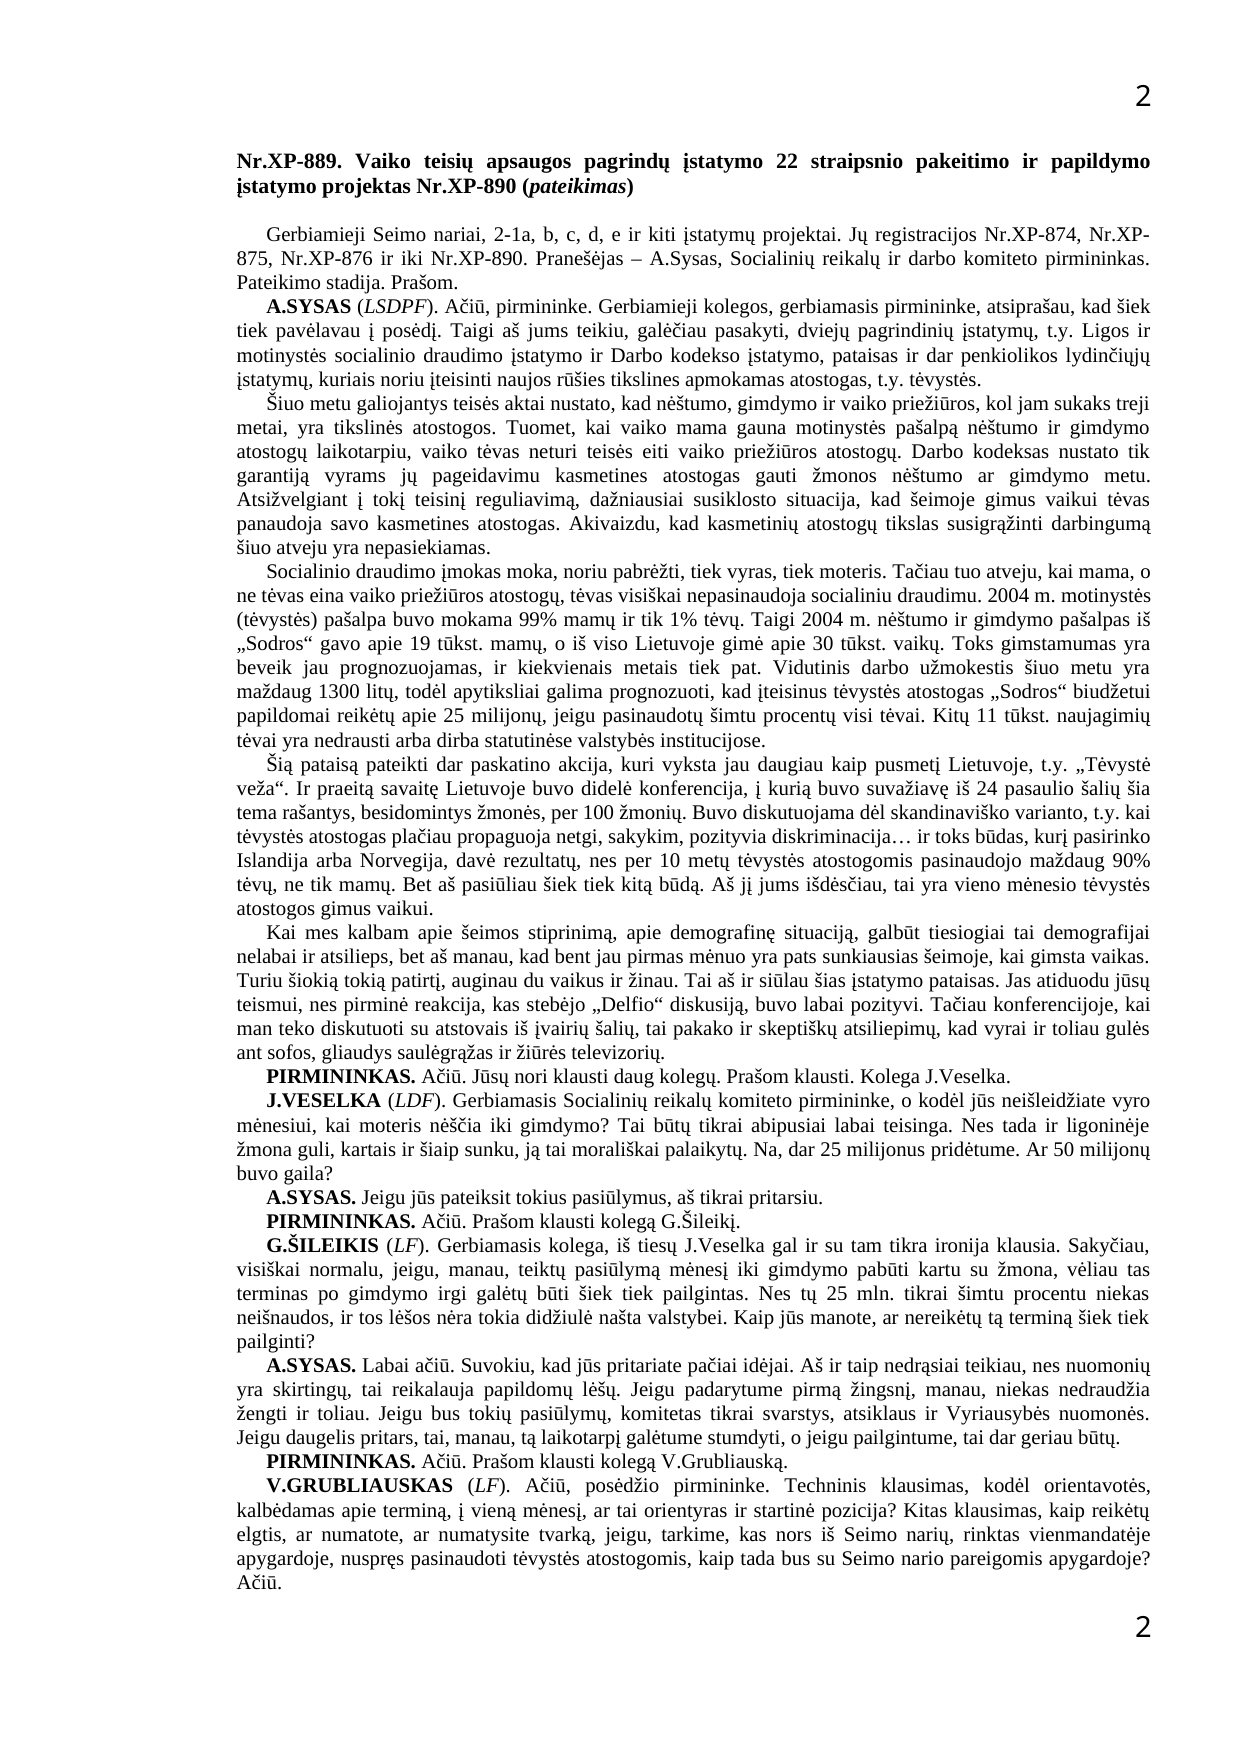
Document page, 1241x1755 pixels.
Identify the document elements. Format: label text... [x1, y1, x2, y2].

text G.ŠILEIKIS (LF). Gerbiamasis kolega, iš tiesų J.Veselka gal ir su tam tikra ironija klausia. Sakyčiau, visiškai normalu, jeigu, manau, teiktų pasiūlymą mėnesį iki gimdymo pabūti kartu su žmona, vėliau tas terminas po gimdymo irgi galėtų būti šiek tiek pailgintas. Nes tų 25 mln. tikrai šimtu procentu niekas neišnaudos, ir tos lėšos nėra tokia didžiulė našta valstybei. Kaip jūs manote, ar nereikėtų tą terminą šiek tiek pailginti? [236, 1233, 1152, 1353]
text Šiuo metu galiojantys teisės aktai nustato, kad nėštumo, gimdymo ir vaiko priežiūros, kol jam sukaks treji metai, yra tikslinės atostogos. Tuomet, kai vaiko mama gauna motinystės pašalpą nėštumo ir gimdymo atostogų laikotarpiu, vaiko tėvas neturi teisės eiti vaiko priežiūros atostogų. Darbo kodeksas nustato tik garantiją vyrams jų pageidavimu kasmetines atostogas gauti žmonos nėštumo ar gimdymo metu. Atsižvelgiant į tokį teisinį reguliavimą, dažniausiai susiklosto situacija, kad šeimoje gimus vaikui tėvas panaudoja savo kasmetines atostogas. Akivaizdu, kad kasmetinių atostogų tikslas susigrąžinti darbingumą šiuo atveju yra nepasiekiamas. [236, 391, 1152, 559]
text PIRMININKAS. Ačiū. Prašom klausti kolegą V.Grubliauską. [236, 1449, 1152, 1473]
text Nr.XP-889. Vaiko teisių apsaugos pagrindų įstatymo 22 straipsnio pakeitimo ir papildymo įstatymo projektas Nr.XP-890 (pateikimas) [236, 148, 1152, 198]
text V.GRUBLIAUSKAS (LF). Ačiū, posėdžio pirmininke. Techninis klausimas, kodėl orientavotės, kalbėdamas apie terminą, į vieną mėnesį, ar tai orientyras ir startinė pozicija? Kitas klausimas, kaip reikėtų elgtis, ar numatote, ar numatysite tvarką, jeigu, tarkime, kas nors iš Seimo narių, rinktas vienmandatėje apygardoje, nuspręs pasinaudoti tėvystės atostogomis, kaip tada bus su Seimo nario pareigomis apygardoje? Ačiū. [236, 1473, 1152, 1594]
text A.SYSAS (LSDPF). Ačiū, pirmininke. Gerbiamieji kolegos, gerbiamasis pirmininke, atsiprašau, kad šiek tiek pavėlavau į posėdį. Taigi aš jums teikiu, galėčiau pasakyti, dviejų pagrindinių įstatymų, t.y. Ligos ir motinystės socialinio draudimo įstatymo ir Darbo kodekso įstatymo, pataisas ir dar penkiolikos lydinčiųjų įstatymų, kuriais noriu įteisinti naujos rūšies tikslines apmokamas atostogas, t.y. tėvystės. [236, 294, 1152, 391]
text A.SYSAS. Labai ačiū. Suvokiu, kad jūs pritariate pačiai idėjai. Aš ir taip nedrąsiai teikiau, nes nuomonių yra skirtingų, tai reikalauja papildomų lėšų. Jeigu padarytume pirmą žingsnį, manau, niekas nedraudžia žengti ir toliau. Jeigu bus tokių pasiūlymų, komitetas tikrai svarstys, atsiklaus ir Vyriausybės nuomonės. Jeigu daugelis pritars, tai, manau, tą laikotarpį galėtume stumdyti, o jeigu pailgintume, tai dar geriau būtų. [236, 1353, 1152, 1449]
text Socialinio draudimo įmokas moka, noriu pabrėžti, tiek vyras, tiek moteris. Tačiau tuo atveju, kai mama, o ne tėvas eina vaiko priežiūros atostogų, tėvas visiškai nepasinaudoja socialiniu draudimu. 2004 m. motinystės (tėvystės) pašalpa buvo mokama 99% mamų ir tik 1% tėvų. Taigi 2004 m. nėštumo ir gimdymo pašalpas iš „Sodros“ gavo apie 19 tūkst. mamų, o iš viso Lietuvoje gimė apie 30 tūkst. vaikų. Toks gimstamumas yra beveik jau prognozuojamas, ir kiekvienais metais tiek pat. Vidutinis darbo užmokestis šiuo metu yra maždaug 1300 litų, todėl apytiksliai galima prognozuoti, kad įteisinus tėvystės atostogas „Sodros“ biudžetui papildomai reikėtų apie 25 milijonų, jeigu pasinaudotų šimtu procentų visi tėvai. Kitų 11 tūkst. naujagimių tėvai yra nedrausti arba dirba statutinėse valstybės institucijose. [236, 559, 1152, 752]
text Gerbiamieji Seimo nariai, 2-1a, b, c, d, e ir kiti įstatymų projektai. Jų registracijos Nr.XP-874, Nr.XP-875, Nr.XP-876 ir iki Nr.XP-890. Pranešėjas – A.Sysas, Socialinių reikalų ir darbo komiteto pirmininkas. Pateikimo stadija. Prašom. [236, 222, 1152, 294]
text Šią pataisą pateikti dar paskatino akcija, kuri vyksta jau daugiau kaip pusmetį Lietuvoje, t.y. „Tėvystė veža“. Ir praeitą savaitę Lietuvoje buvo didelė konferencija, į kurią buvo suvažiavę iš 24 pasaulio šalių šia tema rašantys, besidomintys žmonės, per 100 žmonių. Buvo diskutuojama dėl skandinaviško varianto, t.y. kai tėvystės atostogas plačiau propaguoja netgi, sakykim, pozityvia diskriminacija… ir toks būdas, kurį pasirinko Islandija arba Norvegija, davė rezultatų, nes per 10 metų tėvystės atostogomis pasinaudojo maždaug 90% tėvų, ne tik mamų. Bet aš pasiūliau šiek tiek kitą būdą. Aš jį jums išdėsčiau, tai yra vieno mėnesio tėvystės atostogos gimus vaikui. [236, 752, 1152, 920]
text J.VESELKA (LDF). Gerbiamasis Socialinių reikalų komiteto pirmininke, o kodėl jūs neišleidžiate vyro mėnesiui, kai moteris nėščia iki gimdymo? Tai būtų tikrai abipusiai labai teisinga. Nes tada ir ligoninėje žmona guli, kartais ir šiaip sunku, ją tai morališkai palaikytų. Na, dar 25 milijonus pridėtume. Ar 50 milijonų buvo gaila? [236, 1088, 1152, 1185]
text PIRMININKAS. Ačiū. Jūsų nori klausti daug kolegų. Prašom klausti. Kolega J.Veselka. [236, 1064, 1152, 1088]
text Kai mes kalbam apie šeimos stiprinimą, apie demografinę situaciją, galbūt tiesiogiai tai demografijai nelabai ir atsilieps, bet aš manau, kad bent jau pirmas mėnuo yra pats sunkiausias šeimoje, kai gimsta vaikas. Turiu šiokią tokią patirtį, auginau du vaikus ir žinau. Tai aš ir siūlau šias įstatymo pataisas. Jas atiduodu jūsų teismui, nes pirminė reakcija, kas stebėjo „Delfio“ diskusiją, buvo labai pozityvi. Tačiau konferencijoje, kai man teko diskutuoti su atstovais iš įvairių šalių, tai pakako ir skeptiškų atsiliepimų, kad vyrai ir toliau gulės ant sofos, gliaudys saulėgrąžas ir žiūrės televizorių. [236, 920, 1152, 1064]
text A.SYSAS. Jeigu jūs pateiksit tokius pasiūlymus, aš tikrai pritarsiu. [236, 1185, 1152, 1209]
text PIRMININKAS. Ačiū. Prašom klausti kolegą G.Šileikį. [236, 1209, 1152, 1233]
